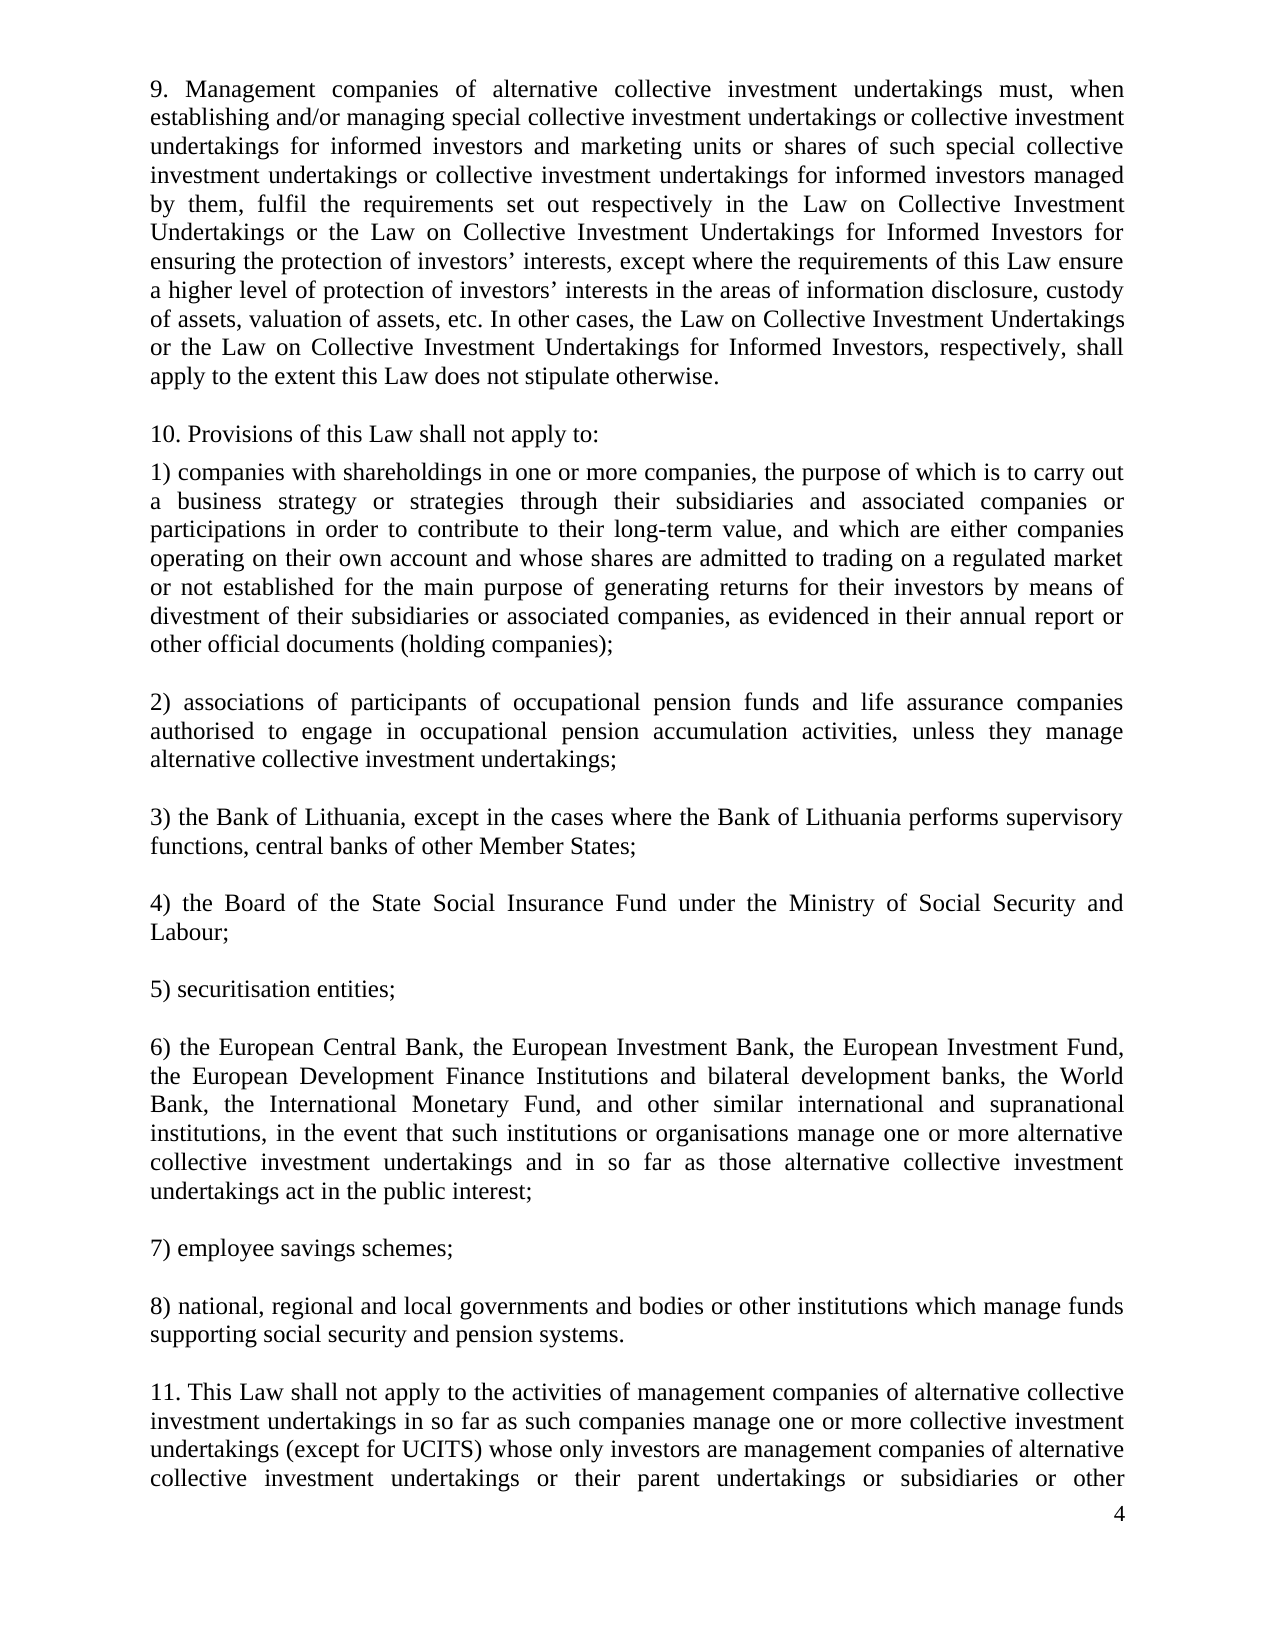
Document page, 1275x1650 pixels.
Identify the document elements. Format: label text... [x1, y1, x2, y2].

text 9. Management companies of alternative collective investment undertakings must, when establishing and/or managing special collective investment undertakings or collective investment undertakings for informed investors and marketing units or shares of such special collective investment undertakings or collective investment undertakings for informed investors managed by them, fulfil the requirements set out respectively in the Law on Collective Investment Undertakings or the Law on Collective Investment Undertakings for Informed Investors for ensuring the protection of investors’ interests, except where the requirements of this Law ensure a higher level of protection of investors’ interests in the areas of information disclosure, custody of assets, valuation of assets, etc. In other cases, the Law on Collective Investment Undertakings or the Law on Collective Investment Undertakings for Informed Investors, respectively, shall apply to the extent this Law does not stipulate otherwise. [150, 74, 1125, 390]
text 2) associations of participants of occupational pension funds and life assurance companies authorised to engage in occupational pension accumulation activities, unless they manage alternative collective investment undertakings; [150, 687, 1125, 773]
text 6) the European Central Bank, the European Investment Bank, the European Investment Fund, the European Development Finance Institutions and bilateral development banks, the World Bank, the International Monetary Fund, and other similar international and supranational institutions, in the event that such institutions or organisations manage one or more alternative collective investment undertakings and in so far as those alternative collective investment undertakings act in the public interest; [150, 1032, 1125, 1204]
text 7) employee savings schemes; [150, 1233, 1125, 1262]
text 3) the Bank of Lithuania, except in the cases where the Bank of Lithuania performs supervisory functions, central banks of other Member States; [150, 802, 1125, 859]
text 10. Provisions of this Law shall not apply to: [150, 419, 1125, 447]
text 5) securitisation entities; [150, 974, 1125, 1003]
text 1) companies with shareholdings in one or more companies, the purpose of which is to carry out a business strategy or strategies through their subsidiaries and associated companies or participations in order to contribute to their long-term value, and which are either companies operating on their own account and whose shares are admitted to trading on a regulated market or not established for the main purpose of generating returns for their investors by means of divestment of their subsidiaries or associated companies, as evidenced in their annual report or other official documents (holding companies); [150, 457, 1125, 658]
text 4) the Board of the State Social Insurance Fund under the Ministry of Social Security and Labour; [150, 888, 1125, 946]
text 8) national, regional and local governments and bodies or other institutions which manage funds supporting social security and pension systems. [150, 1291, 1125, 1348]
text 11. This Law shall not apply to the activities of management companies of alternative collective investment undertakings in so far as such companies manage one or more collective investment undertakings (except for UCITS) whose only investors are management companies of alternative collective investment undertakings or their parent undertakings or subsidiaries or other [150, 1377, 1125, 1492]
